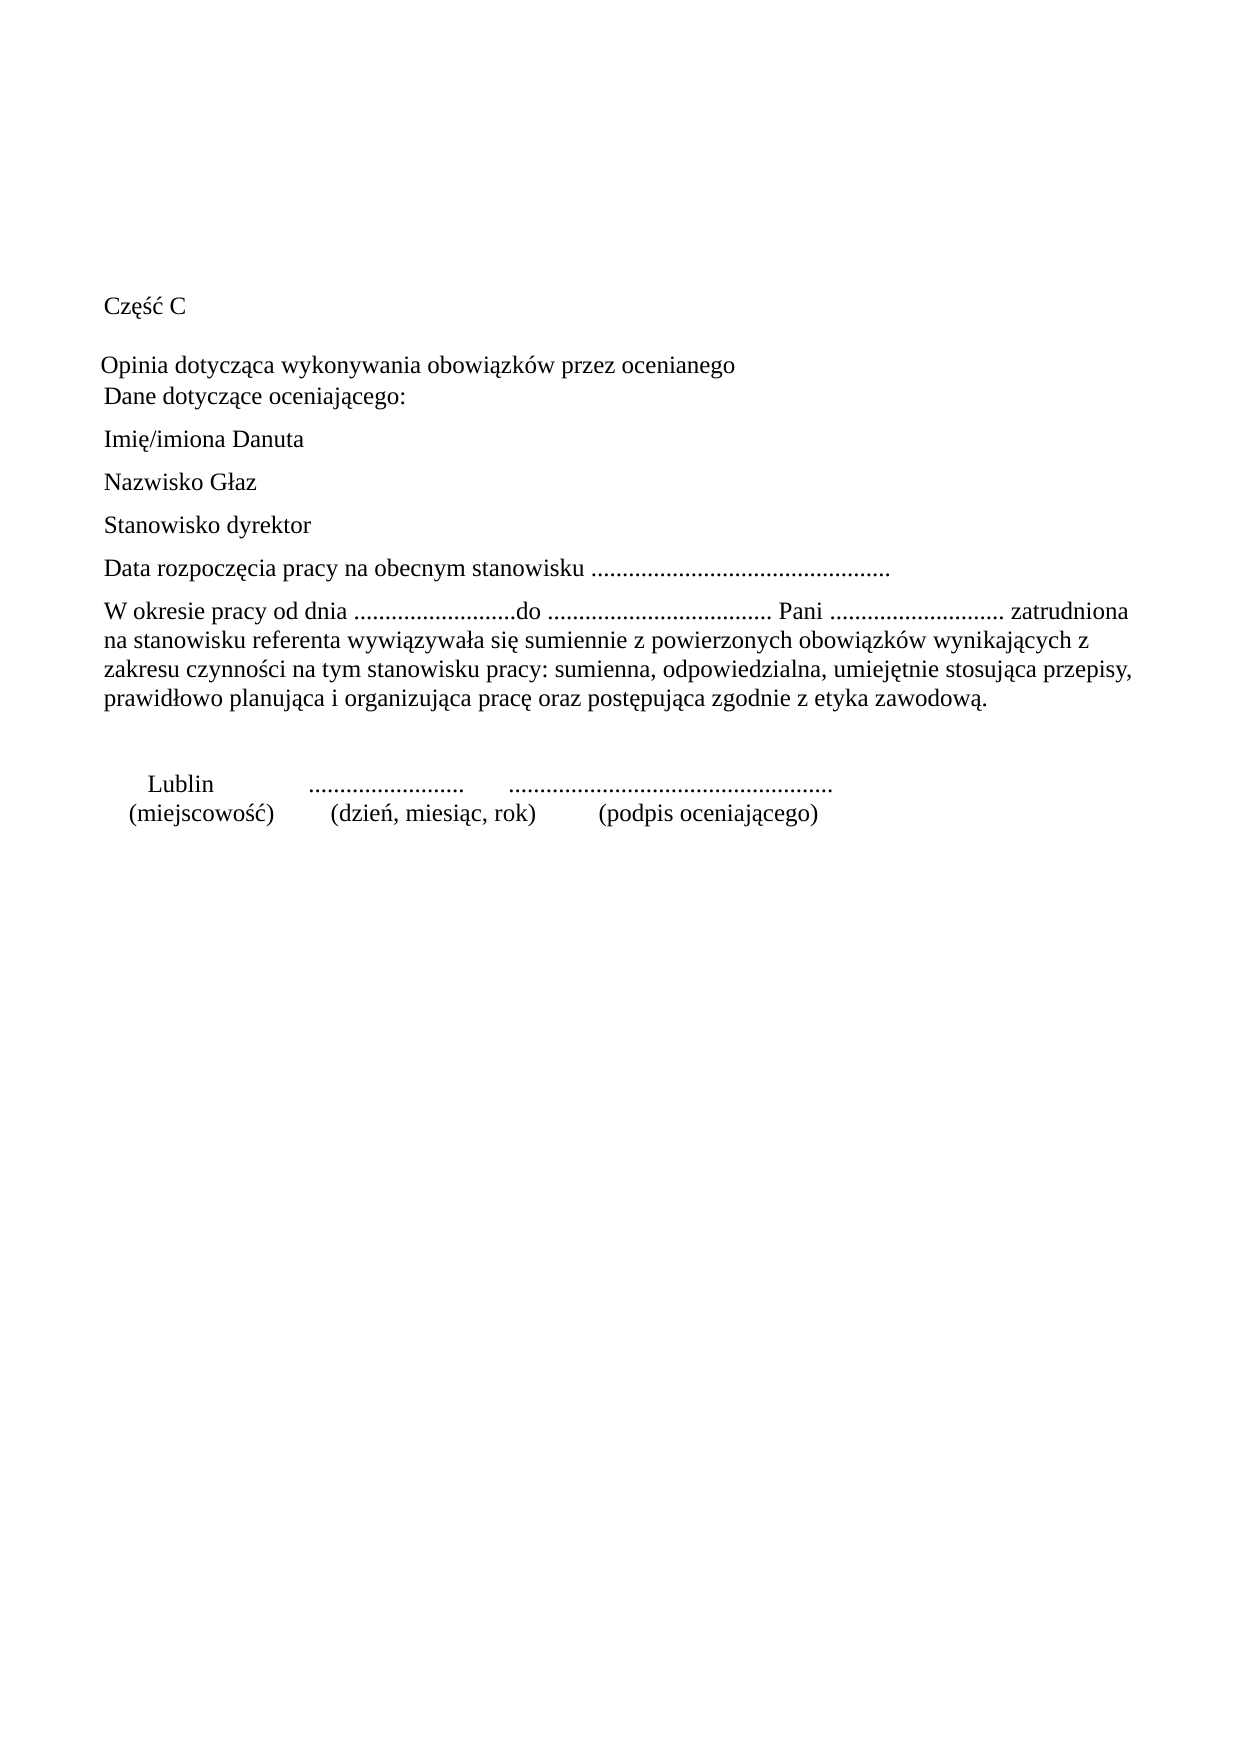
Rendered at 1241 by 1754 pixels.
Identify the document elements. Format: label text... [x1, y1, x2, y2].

text Nazwisko Głaz [103, 467, 1152, 496]
table_header Opinia dotycząca wykonywania obowiązków przez ocenianego [99, 349, 979, 381]
text Data rozpoczęcia pracy na obecnym stanowisku ................................................ [103, 553, 1152, 582]
text W okresie pracy od dnia ..........................do .................................... Pani ............................ zatrudniona na stanowisku referenta wywiązywała się sumiennie z powierzonych obowiązków wynikających z zakresu czynności na tym stanowisku pracy: sumienna, odpowiedzialna, umiejętnie stosująca przepisy, prawidłowo planująca i organizująca pracę oraz postępująca zgodnie z etyka zawodową. [103, 596, 1152, 711]
text Imię/imiona Danuta [103, 424, 1152, 453]
text Dane dotyczące oceniającego: [103, 381, 1152, 409]
text Lublin ......................... .................................................... [103, 769, 1152, 798]
text Stanowisko dyrektor [103, 510, 1152, 539]
text Część C [103, 291, 1152, 320]
text (miejscowość) (dzień, miesiąc, rok) (podpis oceniającego) [103, 798, 1152, 826]
